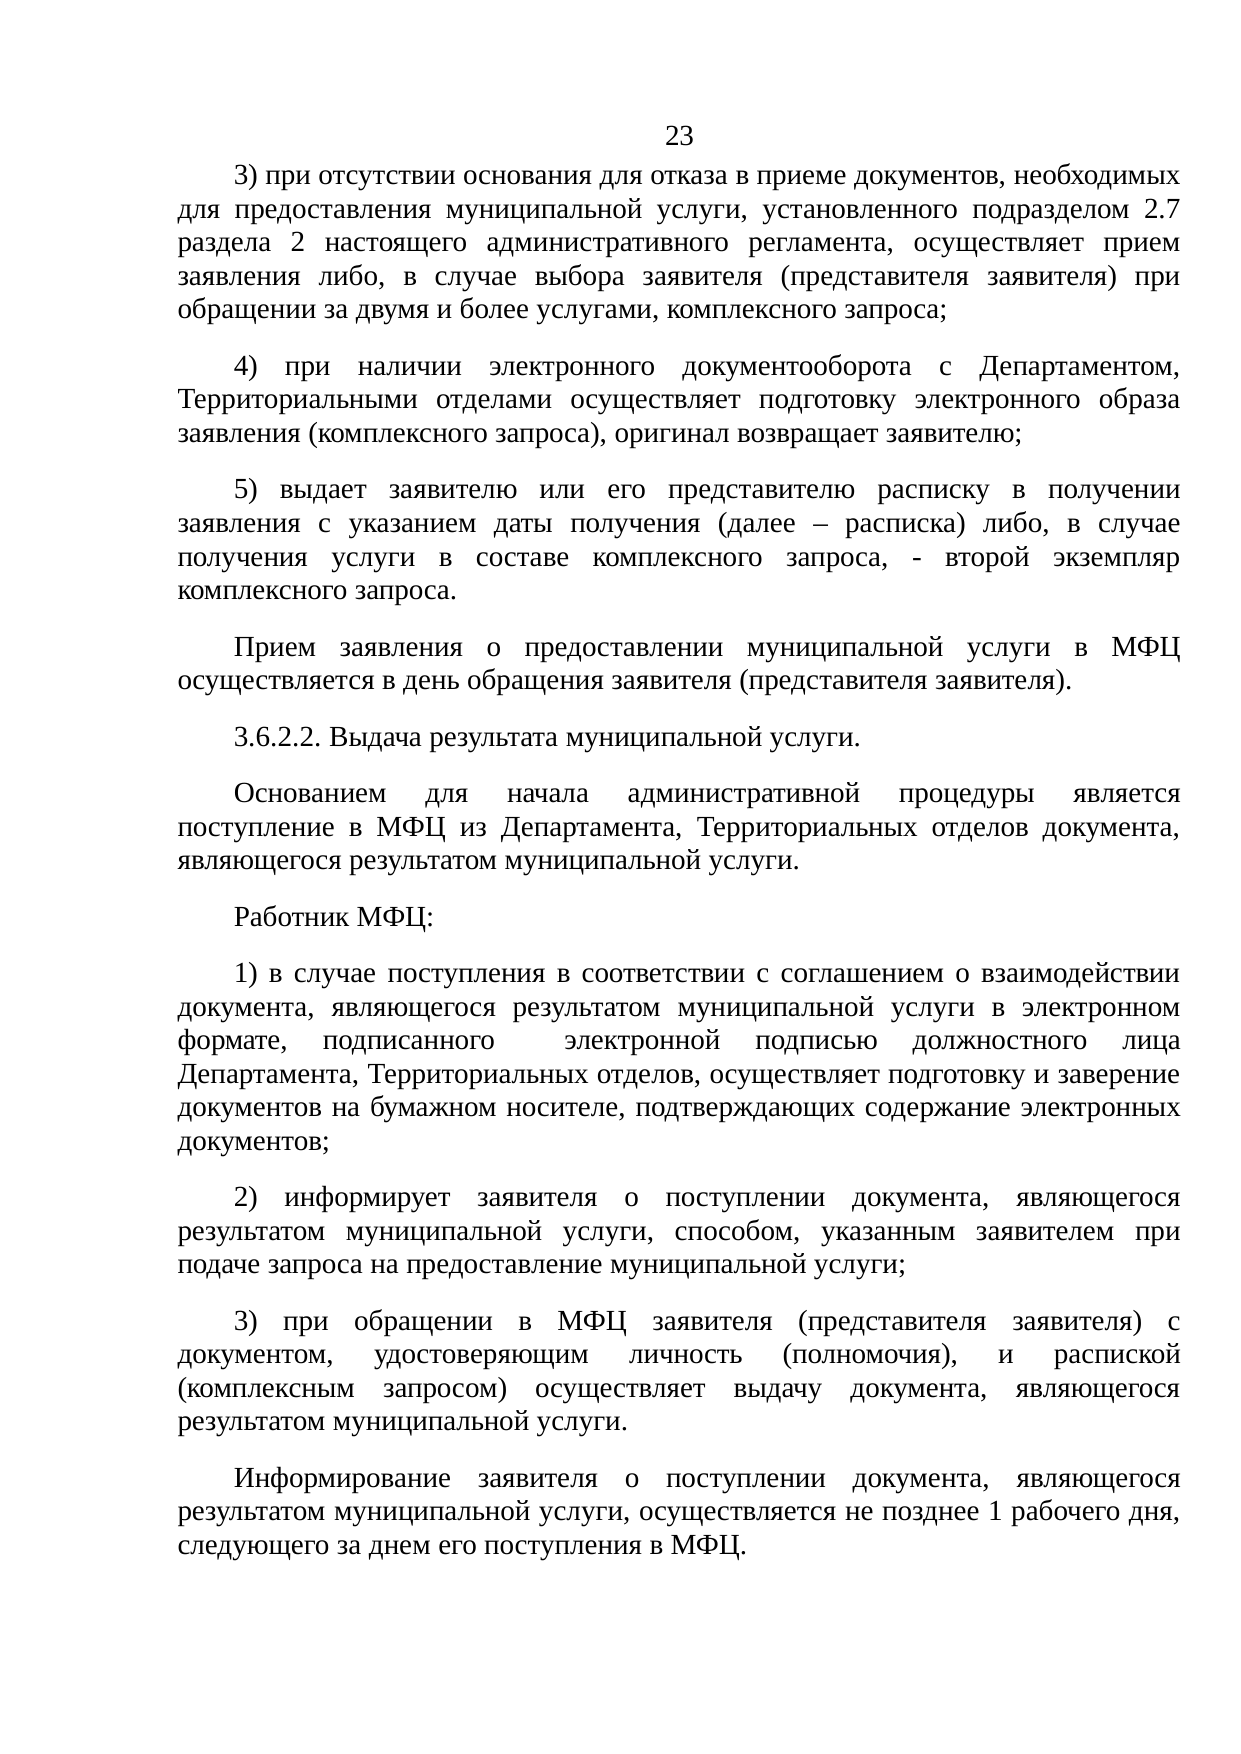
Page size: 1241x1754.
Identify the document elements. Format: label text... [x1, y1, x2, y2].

text 3) при отсутствии основания для отказа в приеме документов, необходимых для предоставления муниципальной услуги, установленного подразделом 2.7 раздела 2 настоящего административного регламента, осуществляет прием заявления либо, в случае выбора заявителя (представителя заявителя) при обращении за двумя и более услугами, комплексного запроса; [177, 158, 1181, 325]
text Работник МФЦ: [177, 899, 1181, 932]
text 5) выдает заявителю или его представителю расписку в получении заявления с указанием даты получения (далее – расписка) либо, в случае получения услуги в составе комплексного запроса, - второй экземпляр комплексного запроса. [177, 472, 1181, 606]
text 3.6.2.2. Выдача результата муниципальной услуги. [177, 719, 1181, 752]
text 3) при обращении в МФЦ заявителя (представителя заявителя) с документом, удостоверяющим личность (полномочия), и распиской (комплексным запросом) осуществляет выдачу документа, являющегося результатом муниципальной услуги. [177, 1303, 1181, 1437]
text 2) информирует заявителя о поступлении документа, являющегося результатом муниципальной услуги, способом, указанным заявителем при подаче запроса на предоставление муниципальной услуги; [177, 1179, 1181, 1280]
text Основанием для начала административной процедуры является поступление в МФЦ из Департамента, Территориальных отделов документа, являющегося результатом муниципальной услуги. [177, 775, 1181, 876]
text 4) при наличии электронного документооборота с Департаментом, Территориальными отделами осуществляет подготовку электронного образа заявления (комплексного запроса), оригинал возвращает заявителю; [177, 348, 1181, 449]
text Информирование заявителя о поступлении документа, являющегося результатом муниципальной услуги, осуществляется не позднее 1 рабочего дня, следующего за днем его поступления в МФЦ. [177, 1460, 1181, 1561]
text Прием заявления о предоставлении муниципальной услуги в МФЦ осуществляется в день обращения заявителя (представителя заявителя). [177, 629, 1181, 696]
text 1) в случае поступления в соответствии с соглашением о взаимодействии документа, являющегося результатом муниципальной услуги в электронном формате, подписанного электронной подписью должностного лица Департамента, Территориальных отделов, осуществляет подготовку и заверение документов на бумажном носителе, подтверждающих содержание электронных документов; [177, 955, 1181, 1157]
